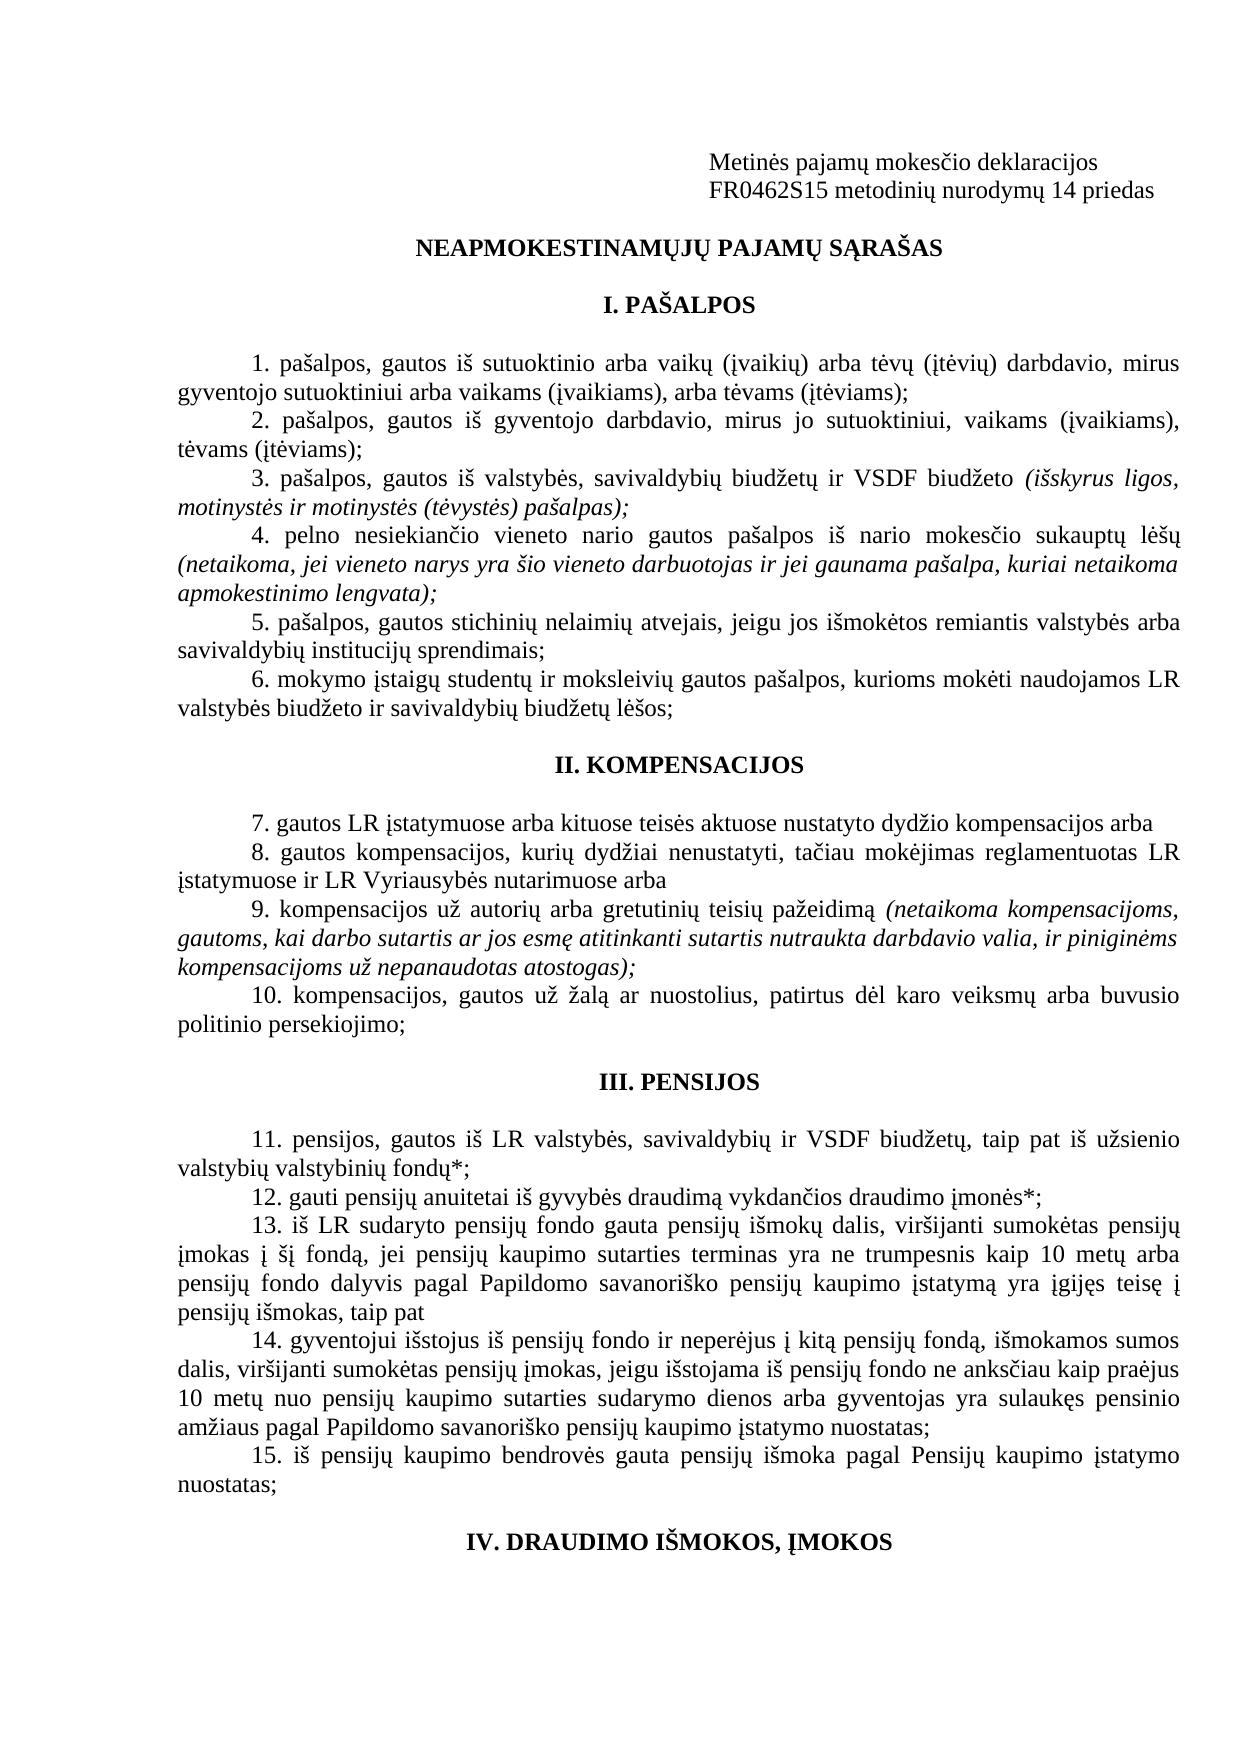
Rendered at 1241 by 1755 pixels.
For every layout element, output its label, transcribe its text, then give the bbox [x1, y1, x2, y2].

text II. KOMPENSACIJOS [177, 751, 1181, 779]
text 7. gautos LR įstatymuose arba kituose teisės aktuose nustatyto dydžio kompensacijos arba [177, 808, 1181, 837]
text 9. kompensacijos už autorių arba gretutinių teisių pažeidimą (netaikoma kompensacijoms, gautoms, kai darbo sutartis ar jos esmę atitinkanti sutartis nutraukta darbdavio valia, ir piniginėms kompensacijoms už nepanaudotas atostogas); [177, 894, 1181, 981]
text 15. iš pensijų kaupimo bendrovės gauta pensijų išmoka pagal Pensijų kaupimo įstatymo nuostatas; [177, 1441, 1181, 1498]
text 10. kompensacijos, gautos už žalą ar nuostolius, patirtus dėl karo veiksmų arba buvusio politinio persekiojimo; [177, 981, 1181, 1038]
text 1. pašalpos, gautos iš sutuoktinio arba vaikų (įvaikių) arba tėvų (įtėvių) darbdavio, mirus gyventojo sutuoktiniui arba vaikams (įvaikiams), arba tėvams (įtėviams); [177, 348, 1181, 406]
text 6. mokymo įstaigų studentų ir moksleivių gautos pašalpos, kurioms mokėti naudojamos LR valstybės biudžeto ir savivaldybių biudžetų lėšos; [177, 664, 1181, 722]
text 11. pensijos, gautos iš LR valstybės, savivaldybių ir VSDF biudžetų, taip pat iš užsienio valstybių valstybinių fondų*; [177, 1124, 1181, 1182]
text 4. pelno nesiekiančio vieneto nario gautos pašalpos iš nario mokesčio sukauptų lėšų (netaikoma, jei vieneto narys yra šio vieneto darbuotojas ir jei gaunama pašalpa, kuriai netaikoma apmokestinimo lengvata); [177, 521, 1181, 607]
text 2. pašalpos, gautos iš gyventojo darbdavio, mirus jo sutuoktiniui, vaikams (įvaikiams), tėvams (įtėviams); [177, 406, 1181, 463]
text 13. iš LR sudaryto pensijų fondo gauta pensijų išmokų dalis, viršijanti sumokėtas pensijų įmokas į šį fondą, jei pensijų kaupimo sutarties terminas yra ne trumpesnis kaip 10 metų arba pensijų fondo dalyvis pagal Papildomo savanoriško pensijų kaupimo įstatymą yra įgijęs teisę į pensijų išmokas, taip pat [177, 1211, 1181, 1326]
text 3. pašalpos, gautos iš valstybės, savivaldybių biudžetų ir VSDF biudžeto (išskyrus ligos, motinystės ir motinystės (tėvystės) pašalpas); [177, 463, 1181, 521]
text I. PAŠALPOS [177, 291, 1181, 319]
text Metinės pajamų mokesčio deklaracijos [177, 147, 1181, 176]
text NEAPMOKESTINAMŲJŲ PAJAMŲ SĄRAŠAS [177, 233, 1181, 262]
text 14. gyventojui išstojus iš pensijų fondo ir neperėjus į kitą pensijų fondą, išmokamos sumos dalis, viršijanti sumokėtas pensijų įmokas, jeigu išstojama iš pensijų fondo ne anksčiau kaip praėjus 10 metų nuo pensijų kaupimo sutarties sudarymo dienos arba gyventojas yra sulaukęs pensinio amžiaus pagal Papildomo savanoriško pensijų kaupimo įstatymo nuostatas; [177, 1326, 1181, 1441]
text 8. gautos kompensacijos, kurių dydžiai nenustatyti, tačiau mokėjimas reglamentuotas LR įstatymuose ir LR Vyriausybės nutarimuose arba [177, 837, 1181, 894]
text IV. DRAUDIMO IŠMOKOS, ĮMOKOS [177, 1527, 1181, 1556]
text 5. pašalpos, gautos stichinių nelaimių atvejais, jeigu jos išmokėtos remiantis valstybės arba savivaldybių institucijų sprendimais; [177, 607, 1181, 664]
text FR0462S15 metodinių nurodymų 14 priedas [177, 176, 1181, 204]
text III. PENSIJOS [177, 1067, 1181, 1096]
text 12. gauti pensijų anuitetai iš gyvybės draudimą vykdančios draudimo įmonės*; [177, 1182, 1181, 1211]
